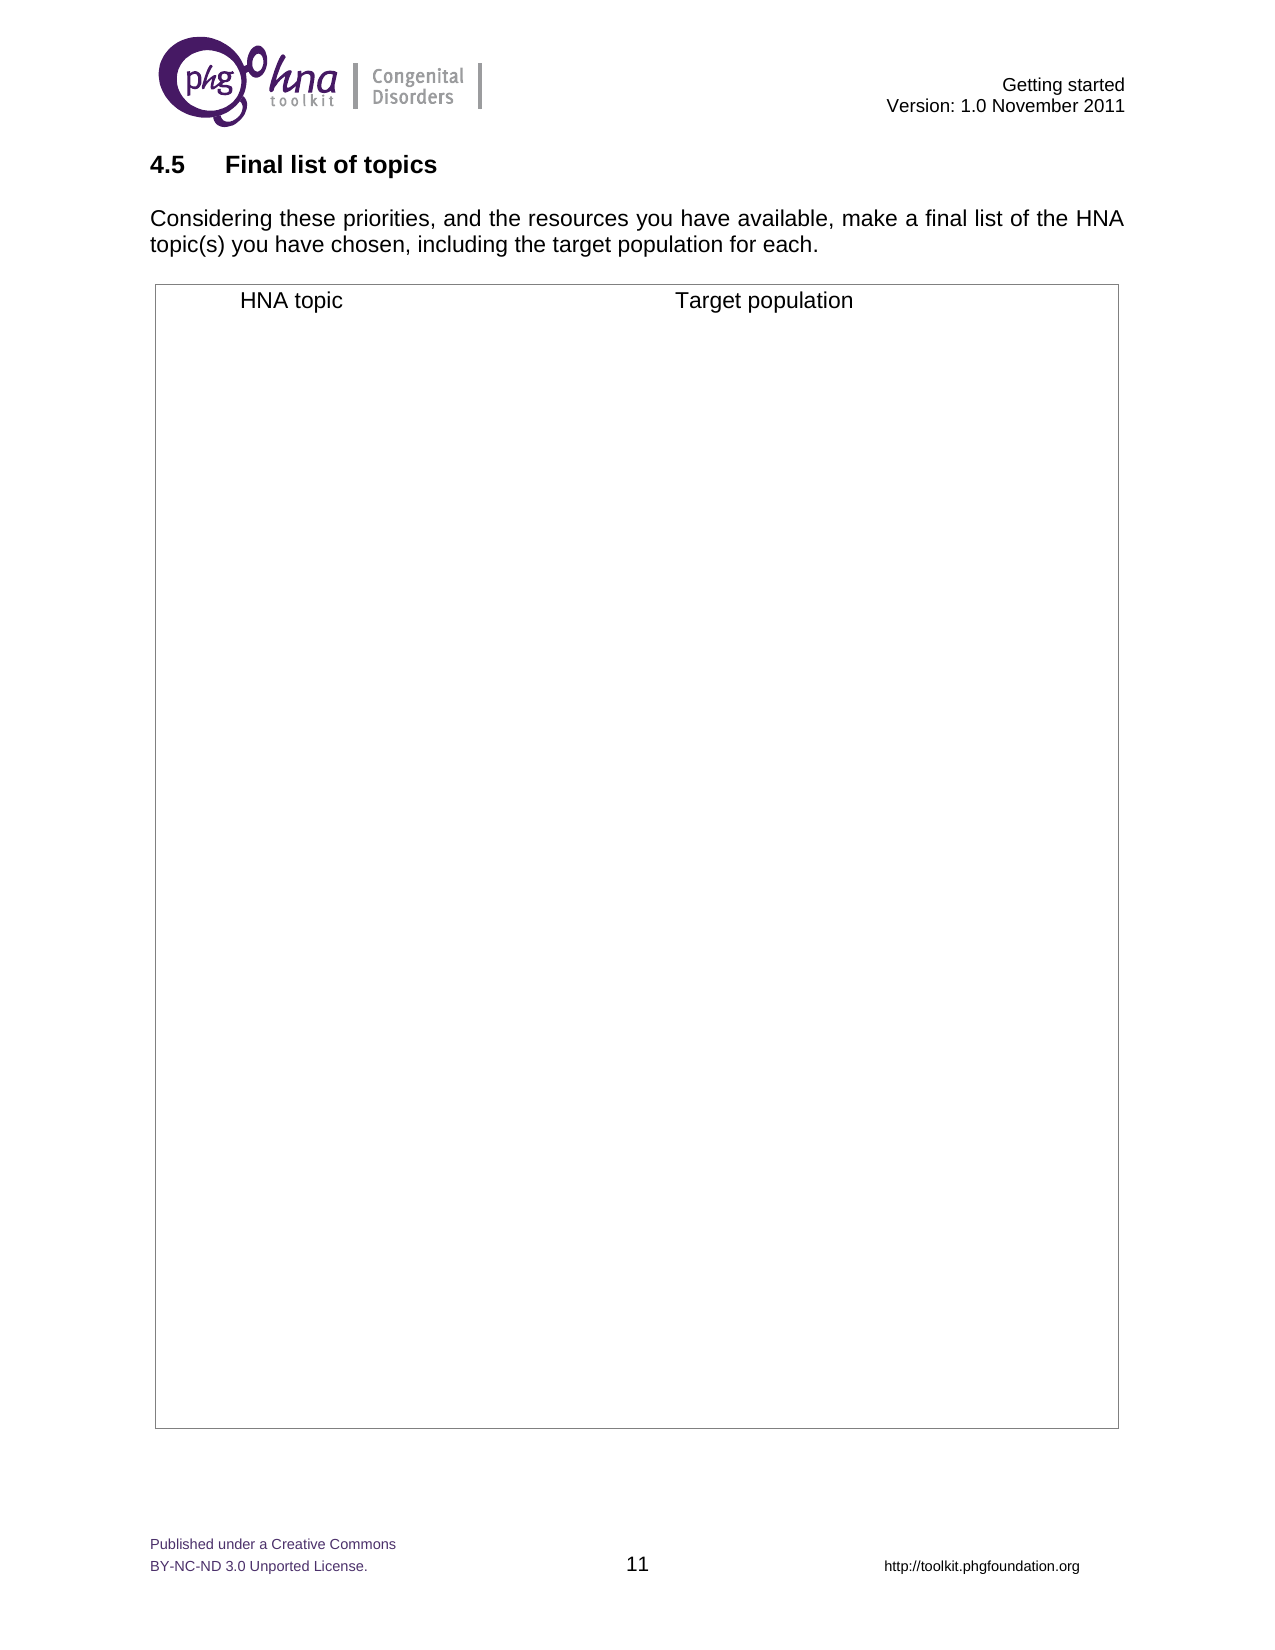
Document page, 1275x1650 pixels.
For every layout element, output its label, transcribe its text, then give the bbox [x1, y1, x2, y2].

subtitle 4.5 Final list of topics [150, 150, 1125, 179]
subtitle Considering these priorities, and the resources you have available, make a final list of the HNA topic(s) you have chosen, including the target population for each. [150, 205, 1125, 258]
text HNA topic Target population [156, 285, 1118, 314]
